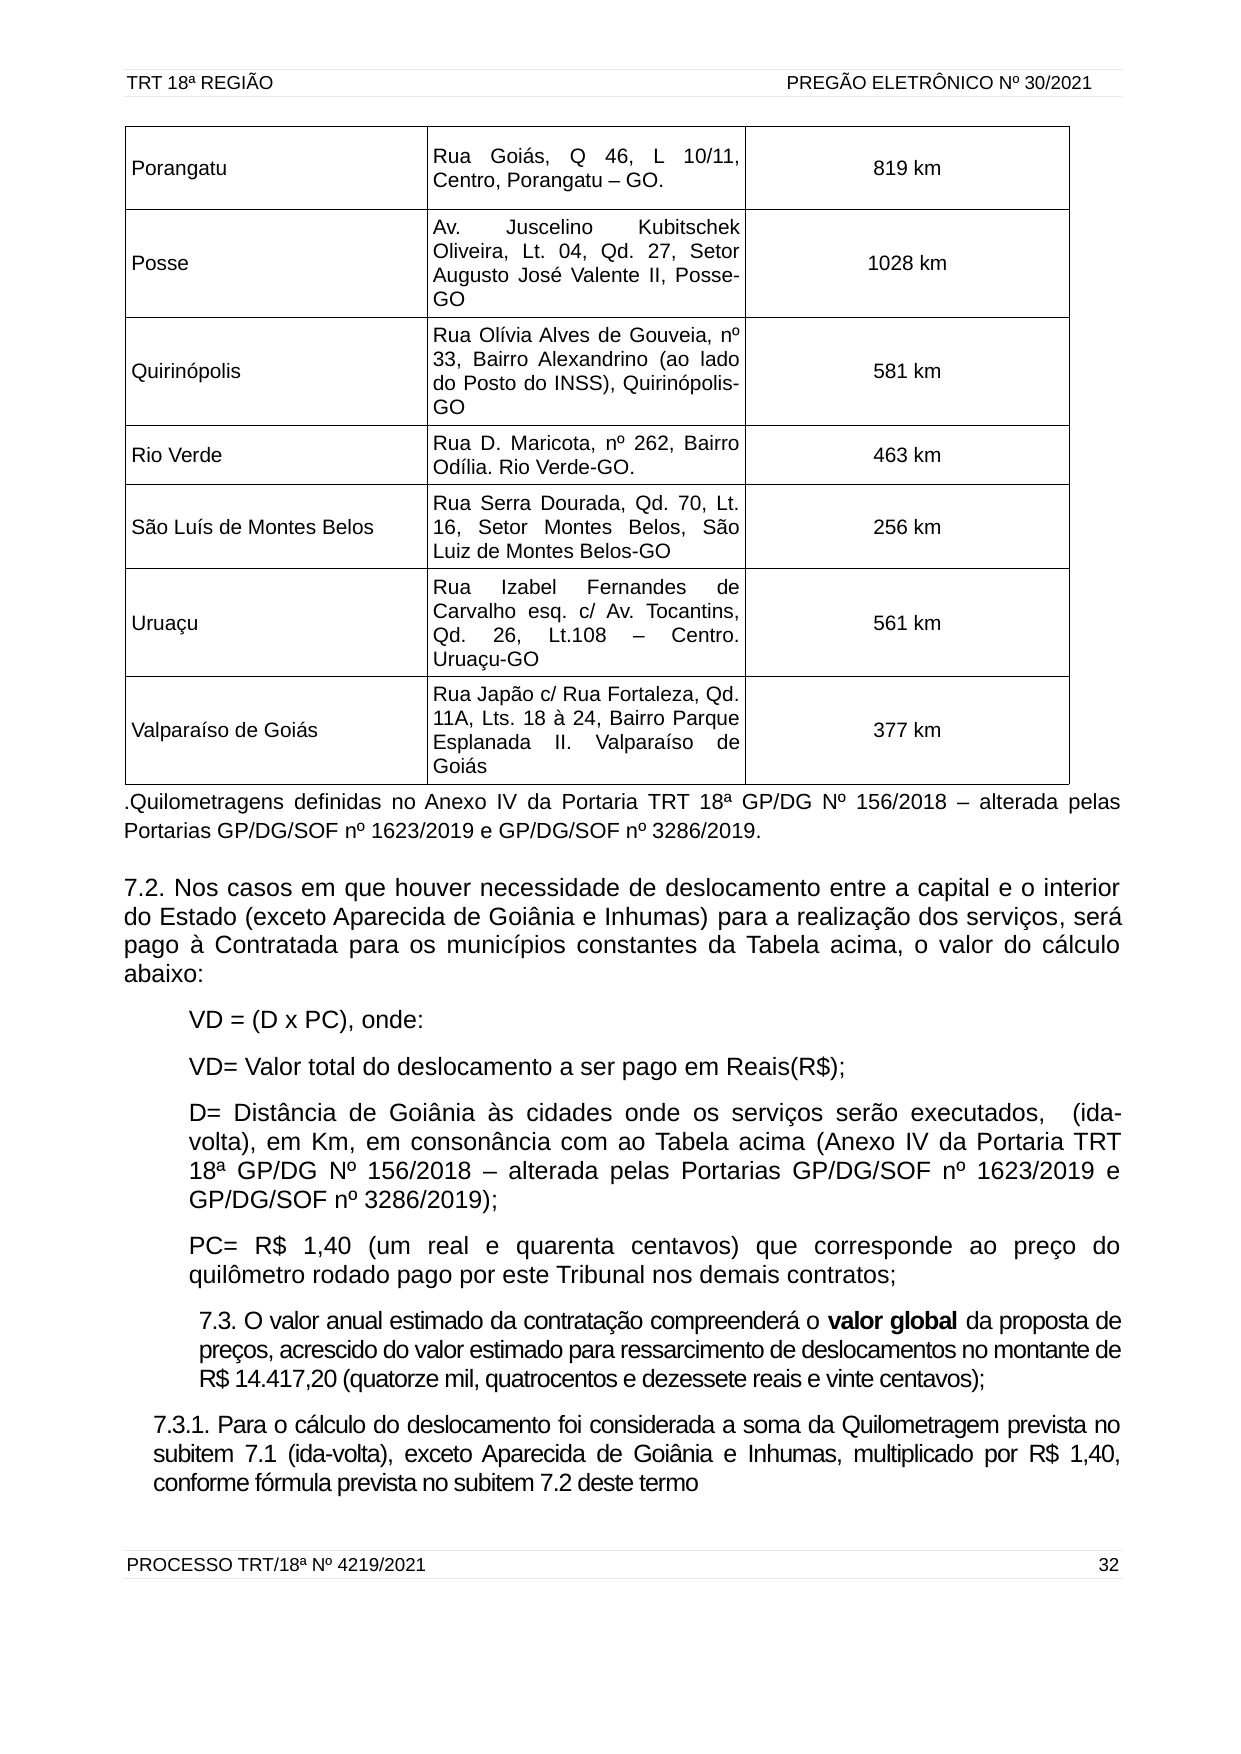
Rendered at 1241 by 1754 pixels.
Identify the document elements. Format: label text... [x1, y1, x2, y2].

table_cell Rua Japão c/ Rua Fortaleza, Qd. 11A, Lts. 18 à 24, Bairro Parque Esplanada II. Valparaíso de Goiás [428, 677, 745, 784]
table_cell 561 km [746, 569, 1069, 676]
table_cell 377 km [746, 677, 1069, 784]
table_cell Av. Juscelino Kubitschek Oliveira, Lt. 04, Qd. 27, Setor Augusto José Valente II, Posse-GO [428, 210, 745, 317]
table_cell 1028 km [746, 210, 1069, 317]
table_cell Rio Verde [126, 426, 427, 484]
table_cell São Luís de Montes Belos [126, 485, 427, 568]
text .Quilometragens definidas no Anexo IV da Portaria TRT 18ª GP/DG Nº 156/2018 – alterada pelas Portarias GP/DG/SOF nº 1623/2019 e GP/DG/SOF nº 3286/2019. [123, 784, 1122, 843]
text D= Distância de Goiânia às cidades onde os serviços serão executados, (ida-volta), em Km, em consonância com ao Tabela acima (Anexo IV da Portaria TRT 18ª GP/DG Nº 156/2018 – alterada pelas Portarias GP/DG/SOF nº 1623/2019 e GP/DG/SOF nº 3286/2019); [188, 1098, 1122, 1213]
table_cell Rua Olívia Alves de Gouveia, nº 33, Bairro Alexandrino (ao lado do Posto do INSS), Quirinópolis-GO [428, 318, 745, 424]
table_cell Rua D. Maricota, nº 262, Bairro Odília. Rio Verde-GO. [428, 426, 745, 484]
table_cell Rua Izabel Fernandes de Carvalho esq. c/ Av. Tocantins, Qd. 26, Lt.108 – Centro. Uruaçu-GO [428, 569, 745, 676]
table_cell Quirinópolis [126, 318, 427, 424]
table_cell Rua Goiás, Q 46, L 10/11, Centro, Porangatu – GO. [428, 127, 745, 209]
table_cell 581 km [746, 318, 1069, 424]
table_cell Posse [126, 210, 427, 317]
table_cell Valparaíso de Goiás [126, 677, 427, 784]
text VD= Valor total do deslocamento a ser pago em Reais(R$); [188, 1052, 1122, 1081]
text 7.2. Nos casos em que houver necessidade de deslocamento entre a capital e o interior do Estado (exceto Aparecida de Goiânia e Inhumas) para a realização dos serviços, será pago à Contratada para os municípios constantes da Tabela acima, o valor do cálculo abaixo: [123, 873, 1122, 988]
table_cell 819 km [746, 127, 1069, 209]
table_cell Rua Serra Dourada, Qd. 70, Lt. 16, Setor Montes Belos, São Luiz de Montes Belos-GO [428, 485, 745, 568]
text PC= R$ 1,40 (um real e quarenta centavos) que corresponde ao preço do quilômetro rodado pago por este Tribunal nos demais contratos; [188, 1231, 1122, 1289]
list 7.3. O valor anual estimado da contratação compreenderá o valor global da proposta de preços, acrescido do valor estimado para ressarcimento de deslocamentos no montante de R$ 14.417,20 (quatorze mil, quatrocentos e dezessete reais e vinte centavos); [161, 1306, 1122, 1393]
list 7.3.1. Para o cálculo do deslocamento foi considerada a soma da Quilometragem prevista no subitem 7.1 (ida-volta), exceto Aparecida de Goiânia e Inhumas, multiplicado por R$ 1,40, conforme fórmula prevista no subitem 7.2 deste termo [153, 1410, 1122, 1497]
text VD = (D x PC), onde: [188, 1006, 1122, 1034]
table_cell 256 km [746, 485, 1069, 568]
table_cell Uruaçu [126, 569, 427, 676]
table_cell 463 km [746, 426, 1069, 484]
table_cell Porangatu [126, 127, 427, 209]
